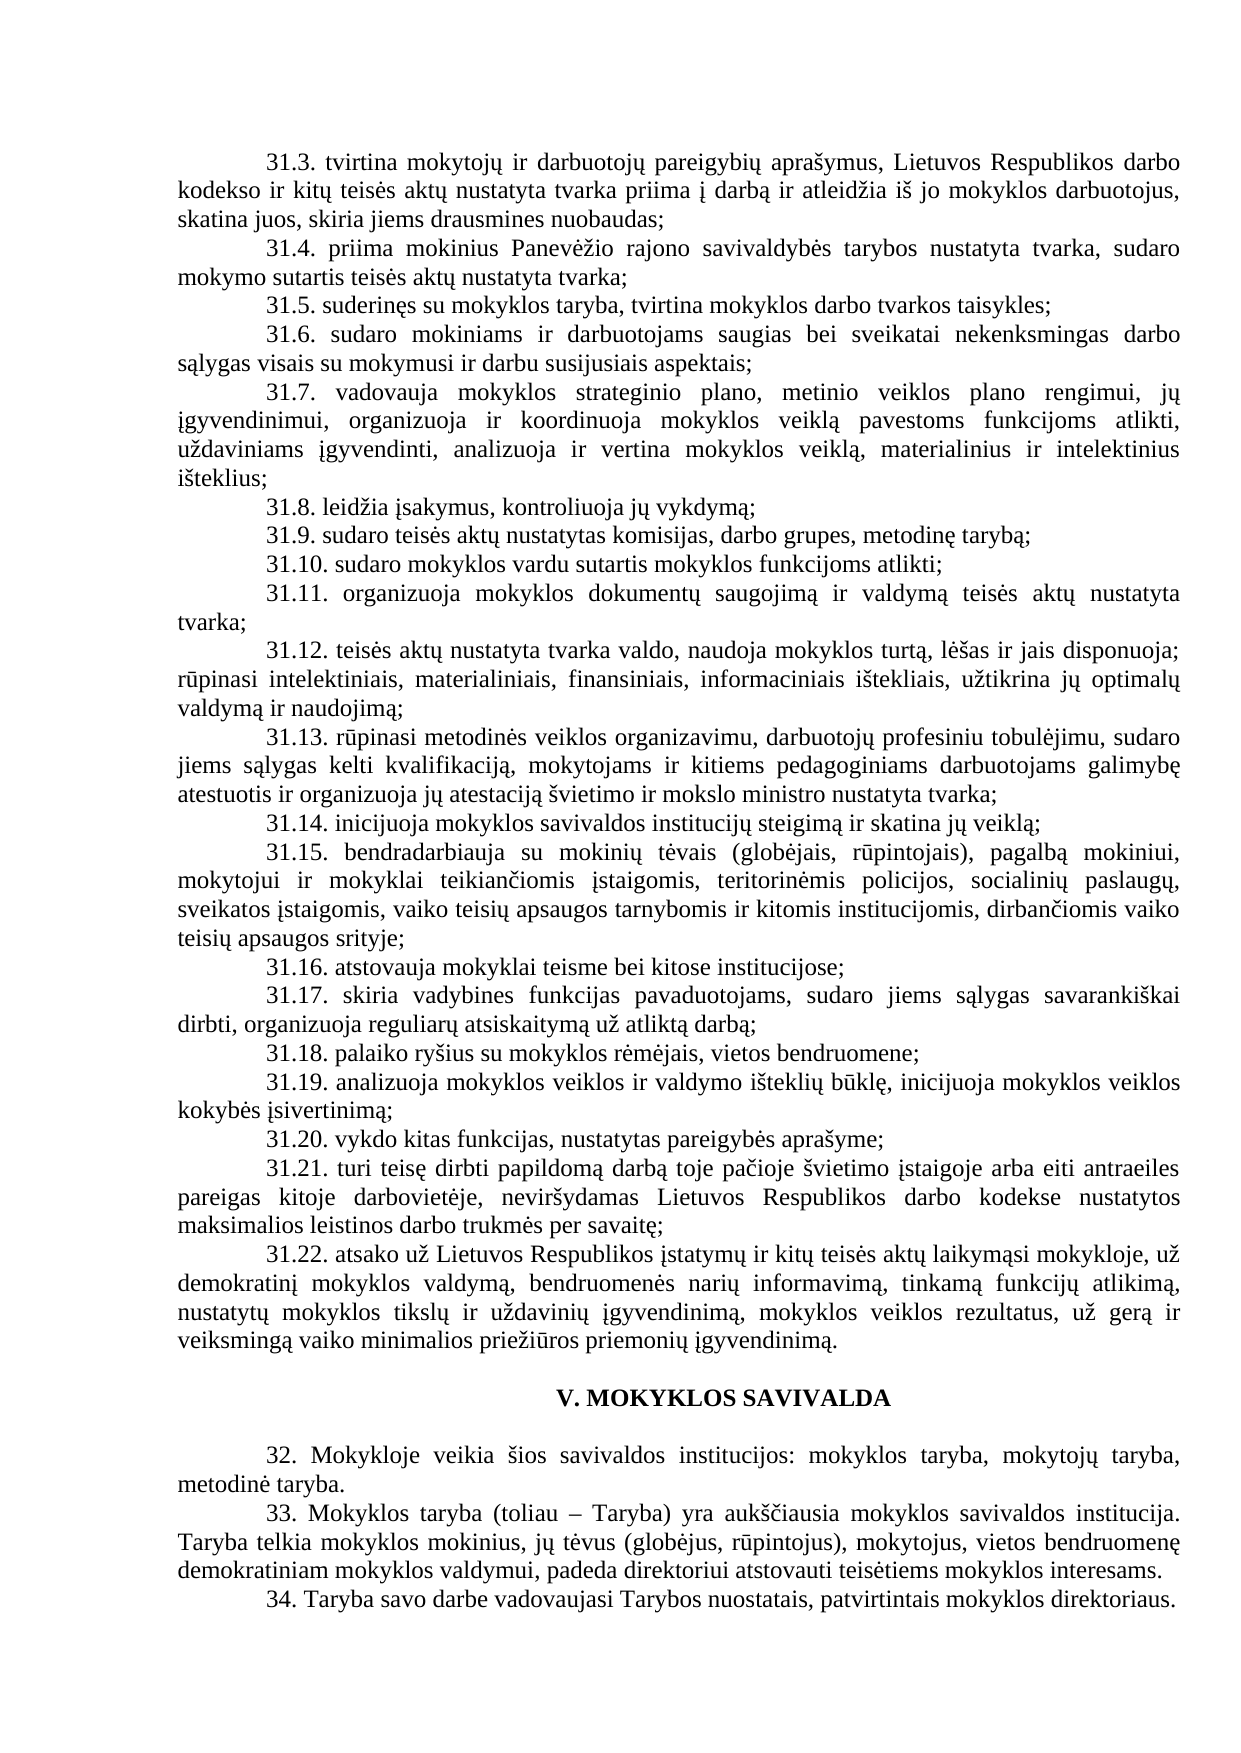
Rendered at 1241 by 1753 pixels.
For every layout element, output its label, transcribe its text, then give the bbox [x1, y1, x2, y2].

text 31.3. tvirtina mokytojų ir darbuotojų pareigybių aprašymus, Lietuvos Respublikos darbo kodekso ir kitų teisės aktų nustatyta tvarka priima į darbą ir atleidžia iš jo mokyklos darbuotojus, skatina juos, skiria jiems drausmines nuobaudas; [177, 147, 1181, 233]
text 31.7. vadovauja mokyklos strateginio plano, metinio veiklos plano rengimui, jų įgyvendinimui, organizuoja ir koordinuoja mokyklos veiklą pavestoms funkcijoms atlikti, uždaviniams įgyvendinti, analizuoja ir vertina mokyklos veiklą, materialinius ir intelektinius išteklius; [177, 377, 1181, 492]
text V. MOKYKLOS SAVIVALDA [177, 1383, 1181, 1412]
text 31.19. analizuoja mokyklos veiklos ir valdymo išteklių būklę, inicijuoja mokyklos veiklos kokybės įsivertinimą; [177, 1067, 1181, 1124]
text 31.8. leidžia įsakymus, kontroliuoja jų vykdymą; [177, 492, 1181, 521]
text 31.6. sudaro mokiniams ir darbuotojams saugias bei sveikatai nekenksmingas darbo sąlygas visais su mokymusi ir darbu susijusiais aspektais; [177, 319, 1181, 377]
text 31.20. vykdo kitas funkcijas, nustatytas pareigybės aprašyme; [177, 1124, 1181, 1153]
text 31.15. bendradarbiauja su mokinių tėvais (globėjais, rūpintojais), pagalbą mokiniui, mokytojui ir mokyklai teikiančiomis įstaigomis, teritorinėmis policijos, socialinių paslaugų, sveikatos įstaigomis, vaiko teisių apsaugos tarnybomis ir kitomis institucijomis, dirbančiomis vaiko teisių apsaugos srityje; [177, 837, 1181, 952]
text 31.21. turi teisę dirbti papildomą darbą toje pačioje švietimo įstaigoje arba eiti antraeiles pareigas kitoje darbovietėje, neviršydamas Lietuvos Respublikos darbo kodekse nustatytos maksimalios leistinos darbo trukmės per savaitę; [177, 1153, 1181, 1239]
text 32. Mokykloje veikia šios savivaldos institucijos: mokyklos taryba, mokytojų taryba, metodinė taryba. [177, 1441, 1181, 1498]
text 31.17. skiria vadybines funkcijas pavaduotojams, sudaro jiems sąlygas savarankiškai dirbti, organizuoja reguliarų atsiskaitymą už atliktą darbą; [177, 981, 1181, 1038]
text 31.16. atstovauja mokyklai teisme bei kitose institucijose; [177, 952, 1181, 981]
text 31.12. teisės aktų nustatyta tvarka valdo, naudoja mokyklos turtą, lėšas ir jais disponuoja; rūpinasi intelektiniais, materialiniais, finansiniais, informaciniais ištekliais, užtikrina jų optimalų valdymą ir naudojimą; [177, 636, 1181, 722]
text 31.10. sudaro mokyklos vardu sutartis mokyklos funkcijoms atlikti; [177, 549, 1181, 578]
text 33. Mokyklos taryba (toliau – Taryba) yra aukščiausia mokyklos savivaldos institucija. Taryba telkia mokyklos mokinius, jų tėvus (globėjus, rūpintojus), mokytojus, vietos bendruomenę demokratiniam mokyklos valdymui, padeda direktoriui atstovauti teisėtiems mokyklos interesams. [177, 1498, 1181, 1584]
text 31.11. organizuoja mokyklos dokumentų saugojimą ir valdymą teisės aktų nustatyta tvarka; [177, 578, 1181, 636]
text 31.18. palaiko ryšius su mokyklos rėmėjais, vietos bendruomene; [177, 1038, 1181, 1067]
text 34. Taryba savo darbe vadovaujasi Tarybos nuostatais, patvirtintais mokyklos direktoriaus. [177, 1584, 1181, 1613]
text 31.13. rūpinasi metodinės veiklos organizavimu, darbuotojų profesiniu tobulėjimu, sudaro jiems sąlygas kelti kvalifikaciją, mokytojams ir kitiems pedagoginiams darbuotojams galimybę atestuotis ir organizuoja jų atestaciją švietimo ir mokslo ministro nustatyta tvarka; [177, 722, 1181, 808]
text 31.5. suderinęs su mokyklos taryba, tvirtina mokyklos darbo tvarkos taisykles; [177, 291, 1181, 319]
text 31.22. atsako už Lietuvos Respublikos įstatymų ir kitų teisės aktų laikymąsi mokykloje, už demokratinį mokyklos valdymą, bendruomenės narių informavimą, tinkamą funkcijų atlikimą, nustatytų mokyklos tikslų ir uždavinių įgyvendinimą, mokyklos veiklos rezultatus, už gerą ir veiksmingą vaiko minimalios priežiūros priemonių įgyvendinimą. [177, 1239, 1181, 1354]
text 31.14. inicijuoja mokyklos savivaldos institucijų steigimą ir skatina jų veiklą; [177, 808, 1181, 837]
text 31.4. priima mokinius Panevėžio rajono savivaldybės tarybos nustatyta tvarka, sudaro mokymo sutartis teisės aktų nustatyta tvarka; [177, 233, 1181, 291]
text 31.9. sudaro teisės aktų nustatytas komisijas, darbo grupes, metodinę tarybą; [177, 521, 1181, 549]
